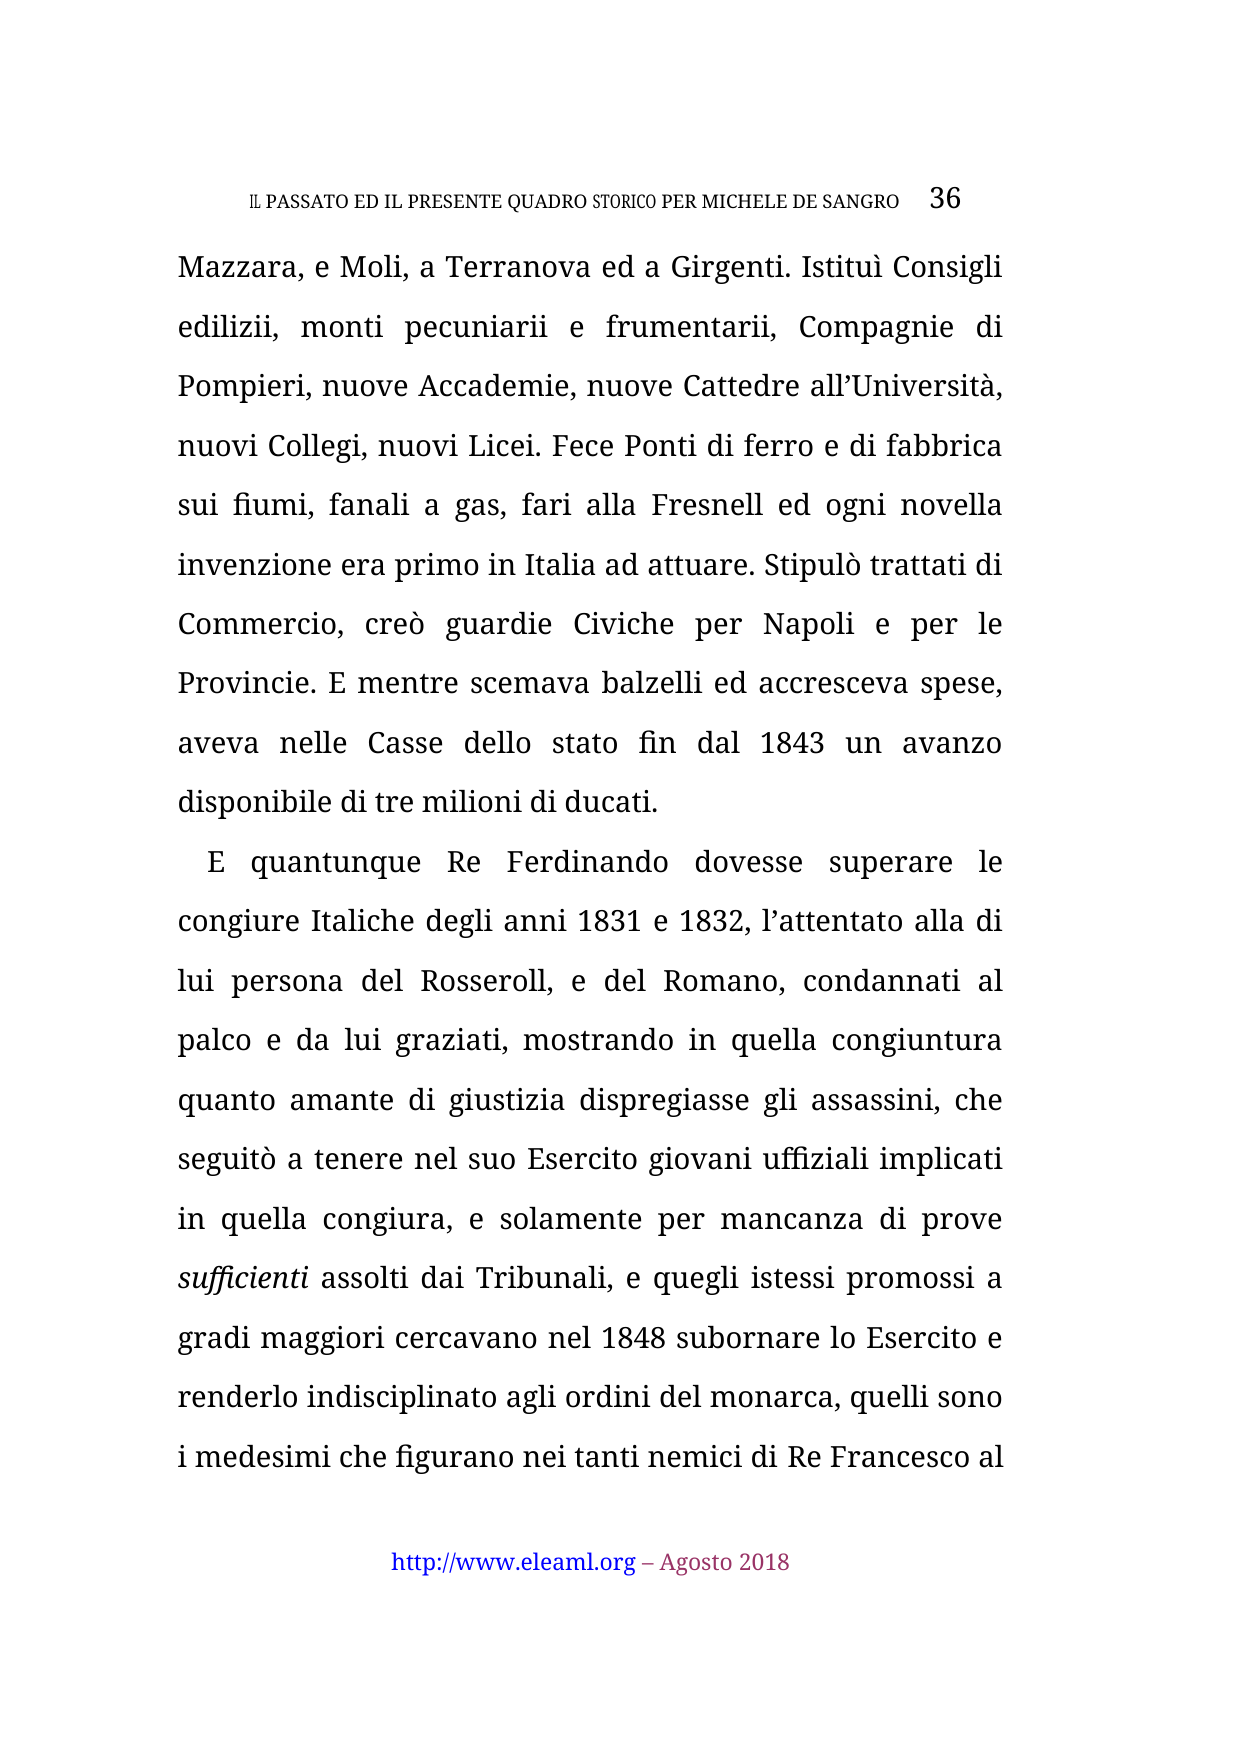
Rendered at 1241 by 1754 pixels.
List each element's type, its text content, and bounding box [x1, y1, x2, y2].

text E quantunque Re Ferdinando dovesse superare le congiure Italiche degli anni 1831 e 1832, l’attentato alla di lui persona del Rosseroll, e del Romano, condannati al palco e da lui graziati, mostrando in quella congiuntura quanto amante di giustizia dispregiasse gli assassini, che seguitò a tenere nel suo Esercito giovani uffiziali implicati in quella congiura, e solamente per mancanza di prove sufficienti assolti dai Tribunali, e quegli istessi promossi a gradi maggiori cercavano nel 1848 subornare lo Esercito e renderlo indisciplinato agli ordini del monarca, quelli sono i medesimi che figurano nei tanti nemici di Re Francesco al [177, 841, 1004, 1476]
text Mazzara, e Moli, a Terranova ed a Girgenti. Istituì Consigli edilizii, monti pecuniarii e frumentarii, Compagnie di Pompieri, nuove Accademie, nuove Cattedre all’Università, nuovi Collegi, nuovi Licei. Fece Ponti di ferro e di fabbrica sui fiumi, fanali a gas, fari alla Fresnell ed ogni novella invenzione era primo in Italia ad attuare. Stipulò trattati di Commercio, creò guardie Civiche per Napoli e per le Provincie. E mentre scemava balzelli ed accresceva spese, aveva nelle Casse dello stato fin dal 1843 un avanzo disponibile di tre milioni di ducati. [177, 246, 1004, 821]
